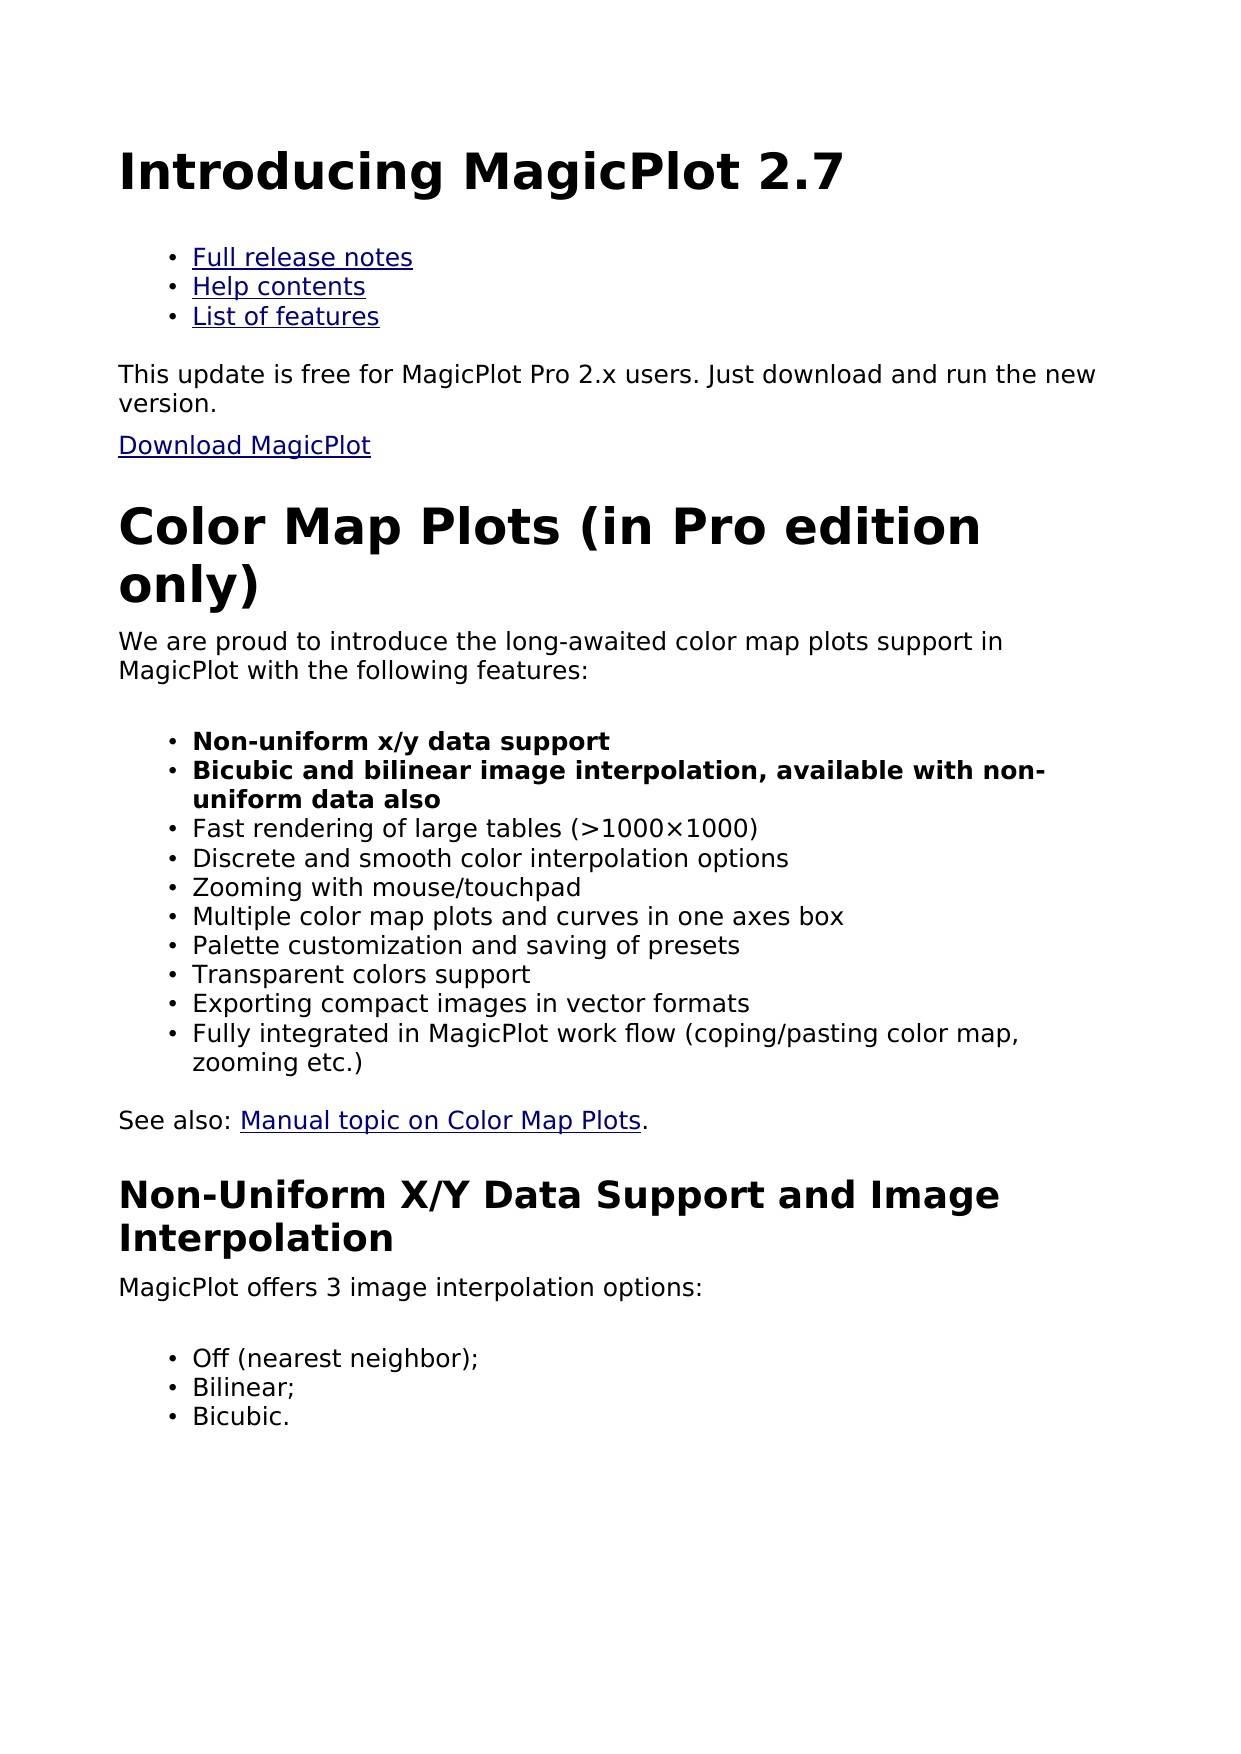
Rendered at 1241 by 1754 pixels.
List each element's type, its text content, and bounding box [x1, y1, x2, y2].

list Non-uniform x/y data support [177, 727, 1122, 756]
list Fast rendering of large tables (>1000×1000) [177, 814, 1122, 844]
text This update is free for MagicPlot Pro 2.x users. Just download and run the new version. [118, 360, 1122, 419]
list Transparent colors support [177, 960, 1122, 989]
text See also: Manual topic on Color Map Plots. [118, 1107, 1122, 1136]
list Palette customization and saving of presets [177, 931, 1122, 960]
list Exporting compact images in vector formats [177, 989, 1122, 1019]
subtitle Color Map Plots (in Pro edition only) [118, 498, 1122, 614]
subtitle Non-Uniform X/Y Data Support and Image Interpolation [118, 1173, 1122, 1261]
list Fully integrated in MagicPlot work flow (coping/pasting color map, zooming etc.) [177, 1019, 1122, 1077]
list Help contents [177, 272, 1122, 302]
list Multiple color map plots and curves in one axes box [177, 902, 1122, 931]
text Download MagicPlot [118, 431, 1122, 460]
list Off (nearest neighbor); [177, 1344, 1122, 1373]
list Bicubic. [177, 1402, 1122, 1432]
list Zooming with mouse/touchpad [177, 873, 1122, 902]
subtitle Introducing MagicPlot 2.7 [118, 143, 1122, 201]
list Full release notes [177, 243, 1122, 272]
text We are proud to introduce the long-awaited color map plots support in MagicPlot with the following features: [118, 627, 1122, 685]
text MagicPlot offers 3 image interpolation options: [118, 1273, 1122, 1302]
list Bicubic and bilinear image interpolation, available with non-uniform data also [177, 756, 1122, 814]
list Discrete and smooth color interpolation options [177, 844, 1122, 873]
list List of features [177, 302, 1122, 331]
list Bilinear; [177, 1373, 1122, 1402]
